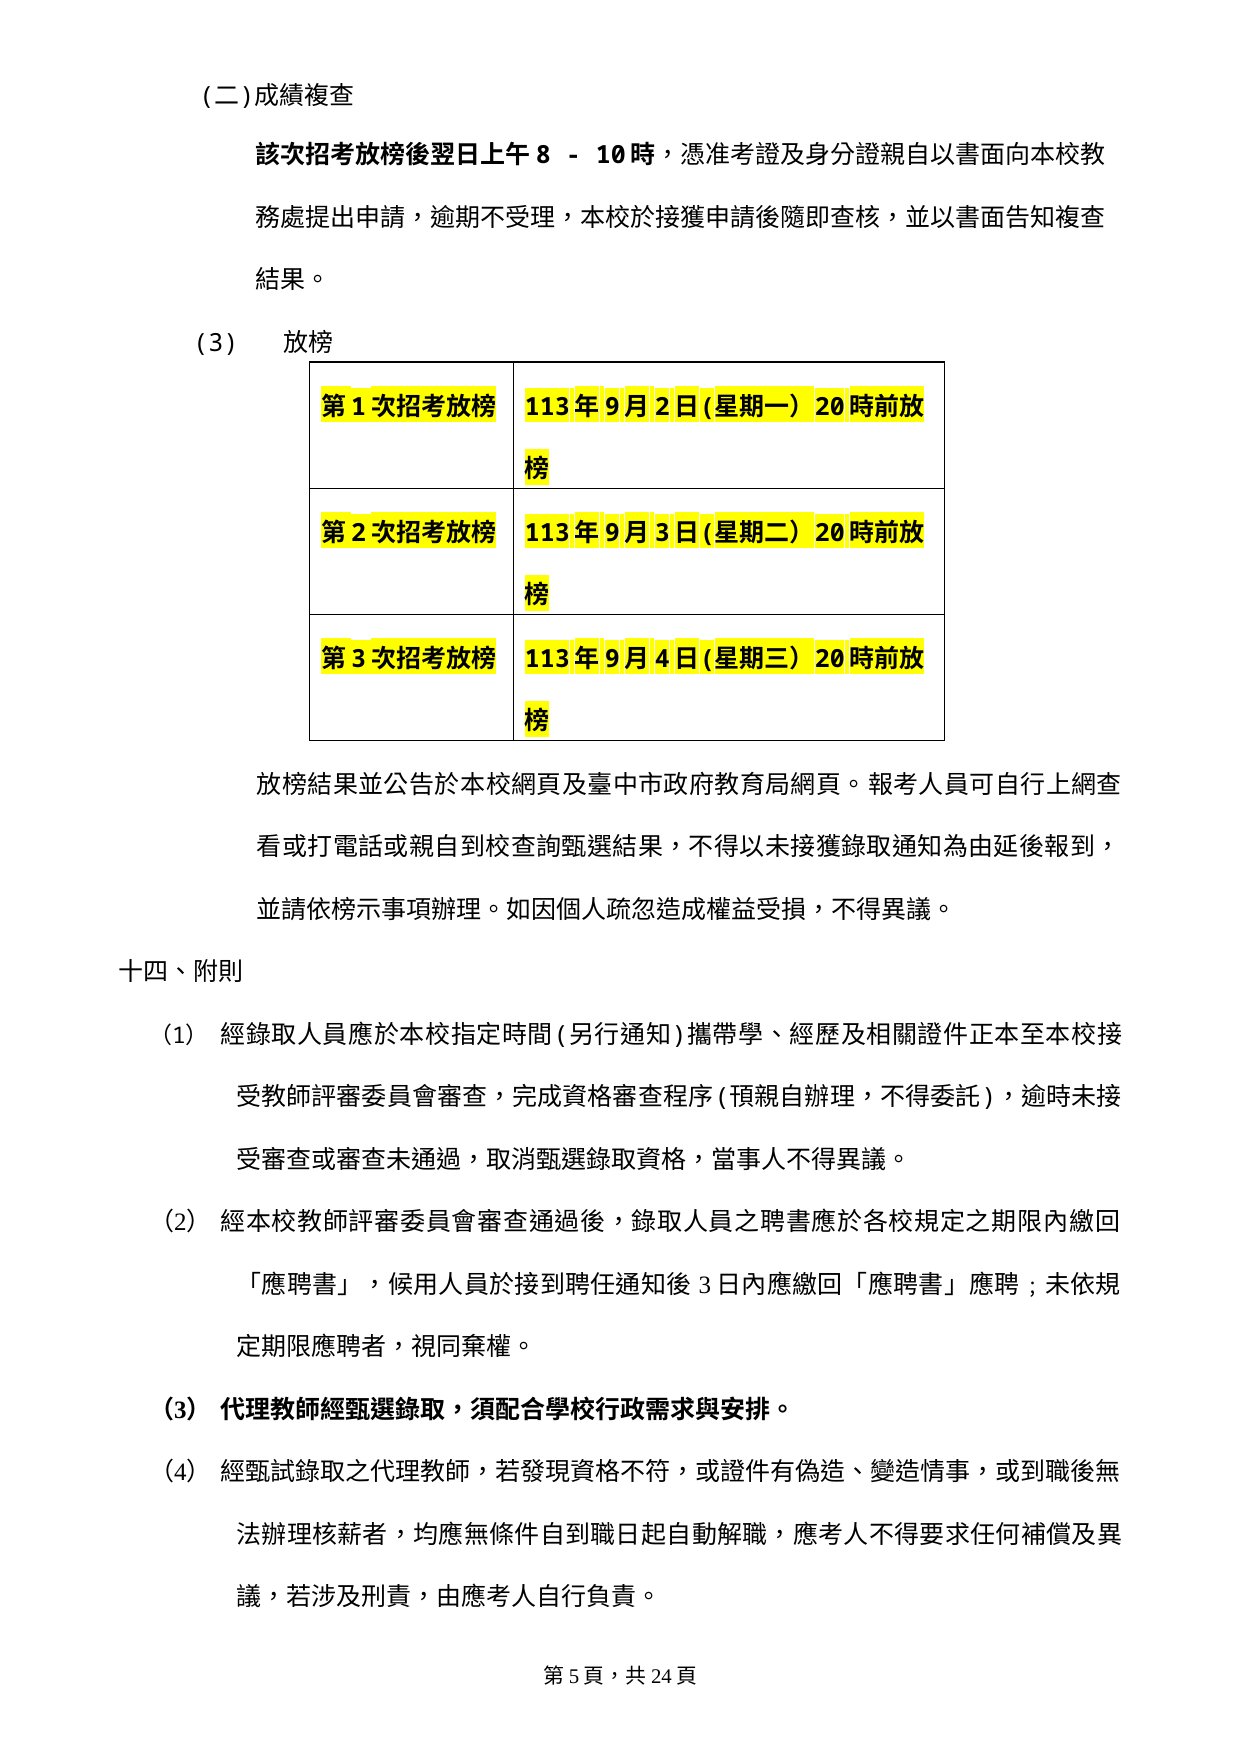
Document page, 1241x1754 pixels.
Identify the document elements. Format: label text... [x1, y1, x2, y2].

table_cell 第2次招考放榜 [310, 489, 513, 613]
text 放榜結果並公告於本校網頁及臺中市政府教育局網頁。報考人員可自行上網查看或打電話或親自到校查詢甄選結果，不得以未接獲錄取通知為由延後報到，並請依榜示事項辦理。如因個人疏忽造成權益受損，不得異議。 [257, 741, 1122, 928]
table_cell 113年9月4日(星期三）20時前放榜 [514, 615, 944, 739]
list 經甄試錄取之代理教師，若發現資格不符，或證件有偽造、變造情事，或到職後無法辦理核薪者，均應無條件自到職日起自動解職，應考人不得要求任何補償及異議，若涉及刑責，由應考人自行負責。 [149, 1428, 1122, 1616]
list 放榜 [193, 299, 1122, 361]
table_cell 113年9月3日(星期二）20時前放榜 [514, 489, 944, 613]
text (二)成績複查 [169, 78, 1122, 111]
list 經本校教師評審委員會審查通過後，錄取人員之聘書應於各校規定之期限內繳回「應聘書」，候用人員於接到聘任通知後3日內應繳回「應聘書」應聘﹔未依規定期限應聘者，視同棄權。 [149, 1178, 1122, 1366]
table_cell 第3次招考放榜 [310, 615, 513, 739]
list 經錄取人員應於本校指定時間(另行通知)攜帶學、經歷及相關證件正本至本校接受教師評審委員會審查，完成資格審查程序(頇親自辦理，不得委託)，逾時未接受審查或審查未通過，取消甄選錄取資格，當事人不得異議。 [149, 991, 1122, 1178]
list 代理教師經甄選錄取，須配合學校行政需求與安排。 [149, 1366, 1122, 1428]
table_header 第1次招考放榜 [310, 363, 513, 487]
text 十四、附則 [118, 928, 1122, 991]
table_header 113年9月2日(星期一）20時前放榜 [514, 363, 944, 487]
text 該次招考放榜後翌日上午8 - 10時，憑准考證及身分證親自以書面向本校教務處提出申請，逾期不受理，本校於接獲申請後隨即查核，並以書面告知複查結果。 [256, 111, 1122, 299]
